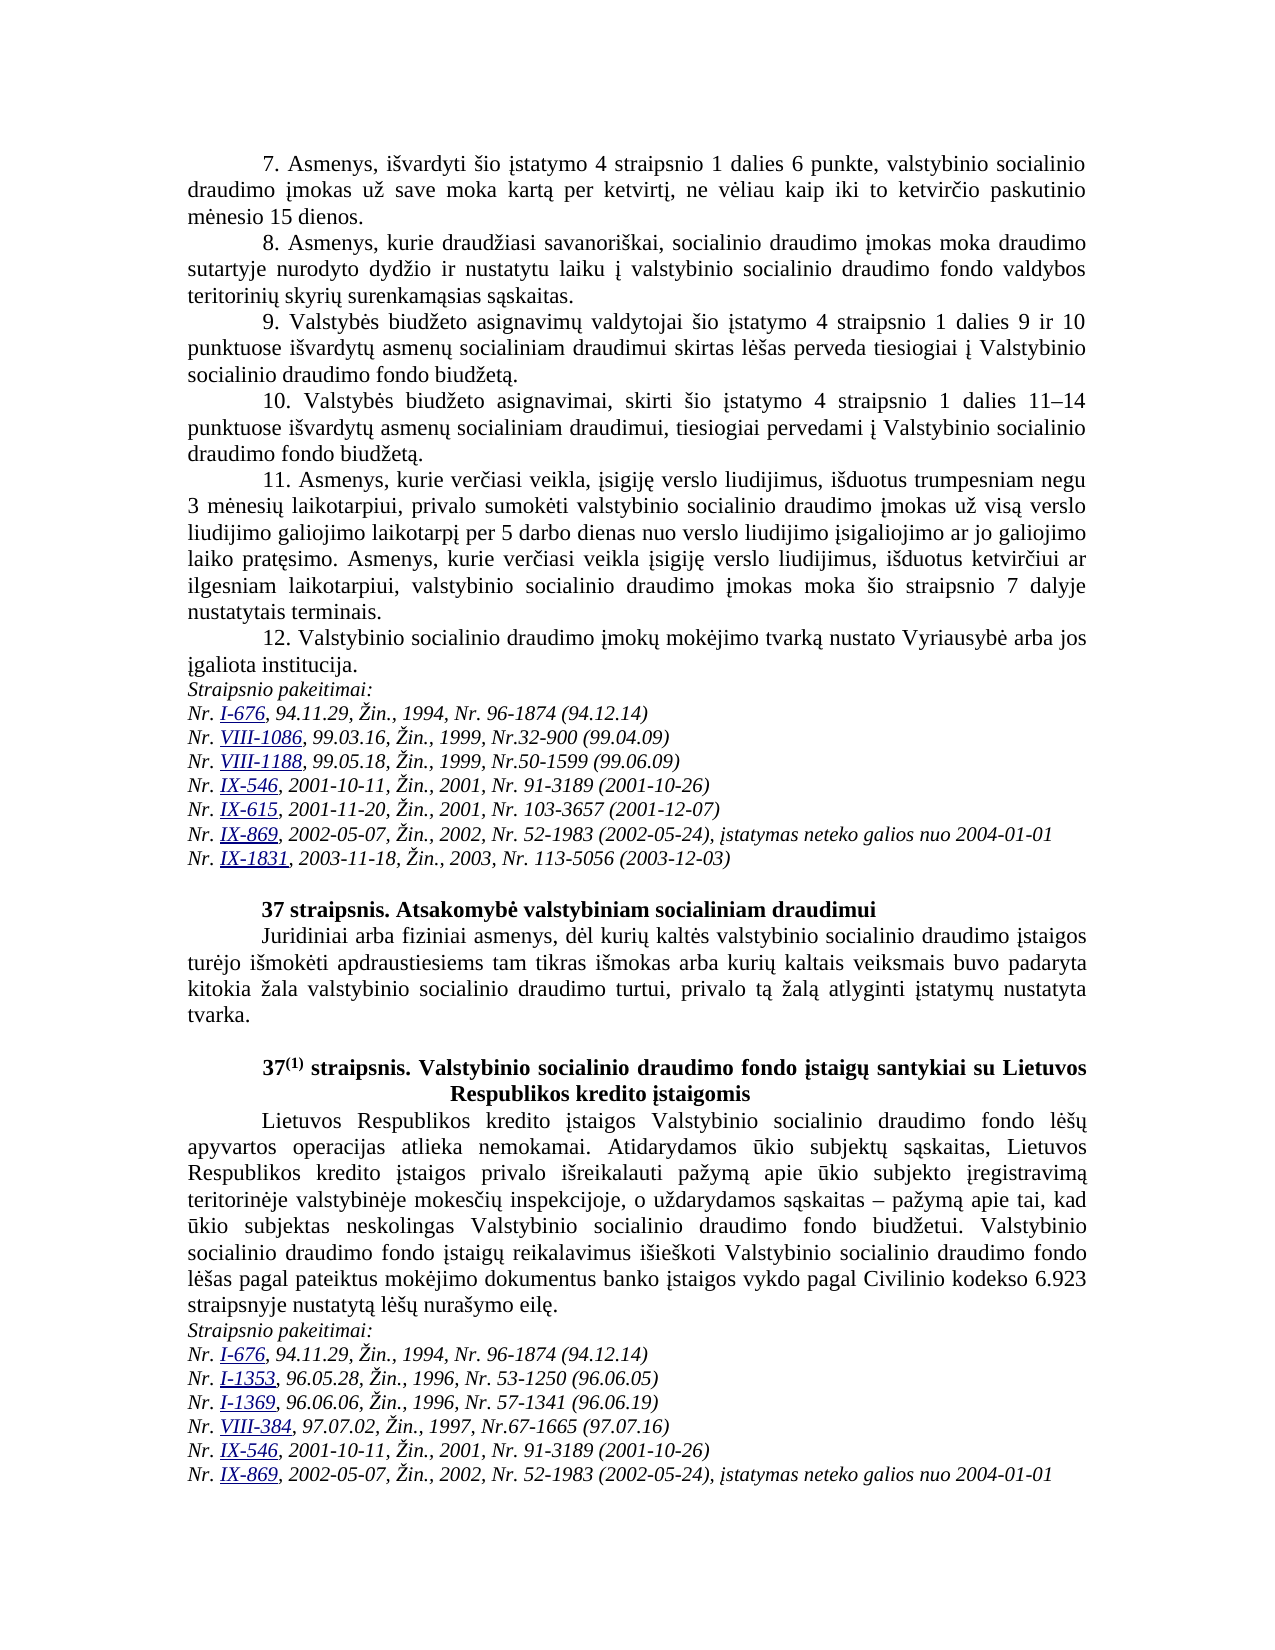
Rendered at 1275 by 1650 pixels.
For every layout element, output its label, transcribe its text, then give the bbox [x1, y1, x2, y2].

text Nr. I-1353, 96.05.28, Žin., 1996, Nr. 53-1250 (96.06.05) [187, 1366, 1088, 1390]
text Nr. I-676, 94.11.29, Žin., 1994, Nr. 96-1874 (94.12.14) [187, 701, 1088, 725]
text Nr. I-676, 94.11.29, Žin., 1994, Nr. 96-1874 (94.12.14) [187, 1342, 1088, 1366]
text 37(1) straipsnis. Valstybinio socialinio draudimo fondo įstaigų santykiai su Lietuvos Respublikos kredito įstaigomis [262, 1054, 1087, 1107]
text Nr. VIII-1086, 99.03.16, Žin., 1999, Nr.32-900 (99.04.09) [187, 725, 1088, 749]
text 8. Asmenys, kurie draudžiasi savanoriškai, socialinio draudimo įmokas moka draudimo sutartyje nurodyto dydžio ir nustatytu laiku į valstybinio socialinio draudimo fondo valdybos teritorinių skyrių surenkamąsias sąskaitas. [187, 229, 1087, 308]
text 12. Valstybinio socialinio draudimo įmokų mokėjimo tvarką nustato Vyriausybė arba jos įgaliota institucija. [187, 624, 1087, 677]
text 37 straipsnis. Atsakomybė valstybiniam socialiniam draudimui [187, 896, 1088, 922]
text 10. Valstybės biudžeto asignavimai, skirti šio įstatymo 4 straipsnio 1 dalies 11–14 punktuose išvardytų asmenų socialiniam draudimui, tiesiogiai pervedami į Valstybinio socialinio draudimo fondo biudžetą. [187, 387, 1087, 466]
text Straipsnio pakeitimai: [187, 677, 1088, 701]
text Nr. IX-615, 2001-11-20, Žin., 2001, Nr. 103-3657 (2001-12-07) [187, 797, 1088, 821]
text Juridiniai arba fiziniai asmenys, dėl kurių kaltės valstybinio socialinio draudimo įstaigos turėjo išmokėti apdraustiesiems tam tikras išmokas arba kurių kaltais veiksmais buvo padaryta kitokia žala valstybinio socialinio draudimo turtui, privalo tą žalą atlyginti įstatymų nustatyta tvarka. [187, 922, 1088, 1028]
text Lietuvos Respublikos kredito įstaigos Valstybinio socialinio draudimo fondo lėšų apyvartos operacijas atlieka nemokamai. Atidarydamos ūkio subjektų sąskaitas, Lietuvos Respublikos kredito įstaigos privalo išreikalauti pažymą apie ūkio subjekto įregistravimą teritorinėje valstybinėje mokesčių inspekcijoje, o uždarydamos sąskaitas – pažymą apie tai, kad ūkio subjektas neskolingas Valstybinio socialinio draudimo fondo biudžetui. Valstybinio socialinio draudimo fondo įstaigų reikalavimus išieškoti Valstybinio socialinio draudimo fondo lėšas pagal pateiktus mokėjimo dokumentus banko įstaigos vykdo pagal Civilinio kodekso 6.923 straipsnyje nustatytą lėšų nurašymo eilę. [187, 1107, 1088, 1318]
text Nr. VIII-1188, 99.05.18, Žin., 1999, Nr.50-1599 (99.06.09) [187, 749, 1088, 773]
text Straipsnio pakeitimai: [187, 1318, 1088, 1342]
text Nr. IX-546, 2001-10-11, Žin., 2001, Nr. 91-3189 (2001-10-26) [187, 1438, 1088, 1462]
text Nr. I-1369, 96.06.06, Žin., 1996, Nr. 57-1341 (96.06.19) [187, 1390, 1088, 1414]
text Nr. IX-869, 2002-05-07, Žin., 2002, Nr. 52-1983 (2002-05-24), įstatymas neteko galios nuo 2004-01-01 [187, 1462, 1088, 1486]
text Nr. IX-869, 2002-05-07, Žin., 2002, Nr. 52-1983 (2002-05-24), įstatymas neteko galios nuo 2004-01-01 [187, 821, 1088, 846]
text 7. Asmenys, išvardyti šio įstatymo 4 straipsnio 1 dalies 6 punkte, valstybinio socialinio draudimo įmokas už save moka kartą per ketvirtį, ne vėliau kaip iki to ketvirčio paskutinio mėnesio 15 dienos. [187, 150, 1087, 229]
text Nr. VIII-384, 97.07.02, Žin., 1997, Nr.67-1665 (97.07.16) [187, 1414, 1088, 1438]
text 9. Valstybės biudžeto asignavimų valdytojai šio įstatymo 4 straipsnio 1 dalies 9 ir 10 punktuose išvardytų asmenų socialiniam draudimui skirtas lėšas perveda tiesiogiai į Valstybinio socialinio draudimo fondo biudžetą. [187, 308, 1087, 387]
text Nr. IX-1831, 2003-11-18, Žin., 2003, Nr. 113-5056 (2003-12-03) [187, 846, 1087, 869]
text 11. Asmenys, kurie verčiasi veikla, įsigiję verslo liudijimus, išduotus trumpesniam negu 3 mėnesių laikotarpiui, privalo sumokėti valstybinio socialinio draudimo įmokas už visą verslo liudijimo galiojimo laikotarpį per 5 darbo dienas nuo verslo liudijimo įsigaliojimo ar jo galiojimo laiko pratęsimo. Asmenys, kurie verčiasi veikla įsigiję verslo liudijimus, išduotus ketvirčiui ar ilgesniam laikotarpiui, valstybinio socialinio draudimo įmokas moka šio straipsnio 7 dalyje nustatytais terminais. [187, 466, 1087, 624]
text Nr. IX-546, 2001-10-11, Žin., 2001, Nr. 91-3189 (2001-10-26) [187, 773, 1088, 797]
